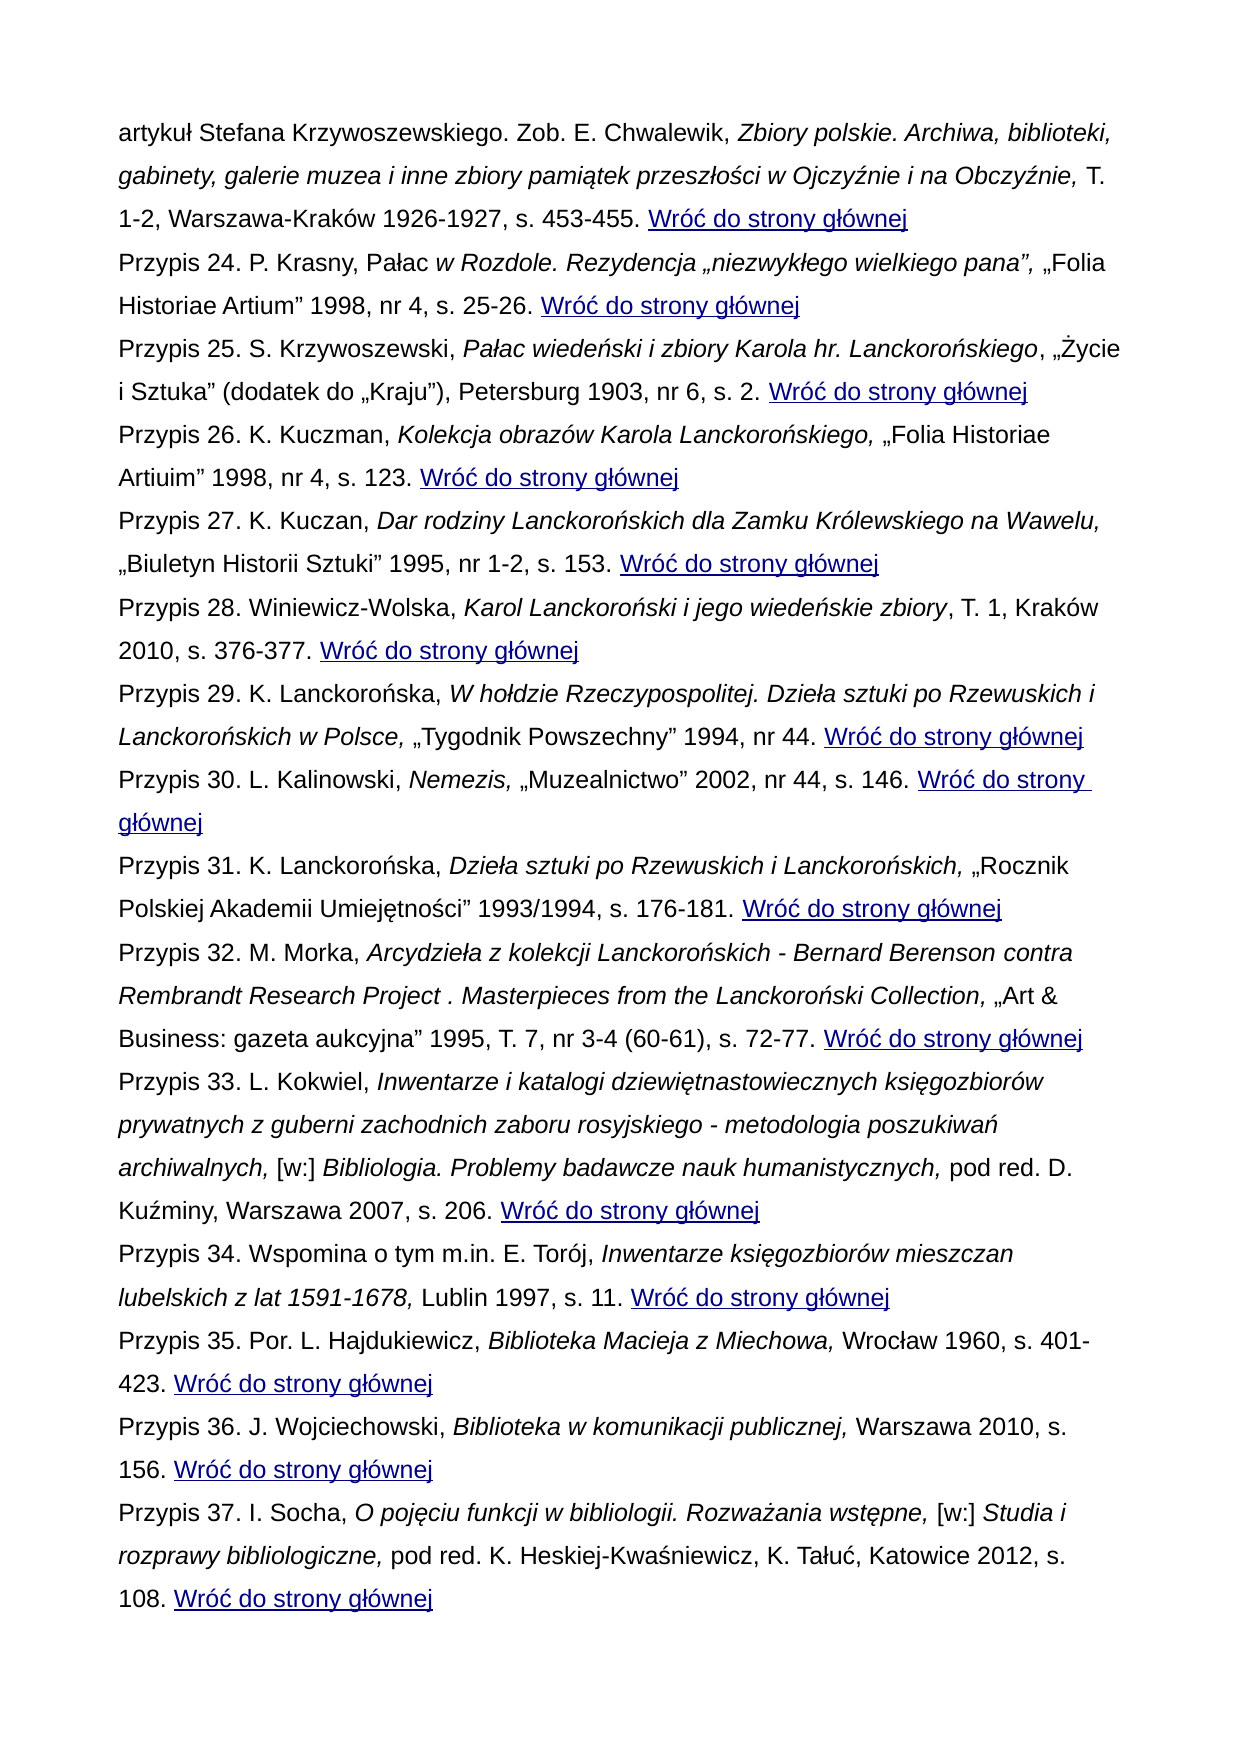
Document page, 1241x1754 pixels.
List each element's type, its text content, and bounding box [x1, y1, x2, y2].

text Przypis 35. Por. L. Hajdukiewicz, Biblioteka Macieja z Miechowa, Wrocław 1960, s. 401-423. Wróć do strony głównej [118, 1326, 1122, 1397]
text Przypis 26. K. Kuczman, Kolekcja obrazów Karola Lanckorońskiego, „Folia Historiae Artiuim” 1998, nr 4, s. 123. Wróć do strony głównej [118, 420, 1122, 492]
text Przypis 36. J. Wojciechowski, Biblioteka w komunikacji publicznej, Warszawa 2010, s. 156. Wróć do strony głównej [118, 1412, 1122, 1484]
text Przypis 28. Winiewicz-Wolska, Karol Lanckoroński i jego wiedeńskie zbiory, T. 1, Kraków 2010, s. 376-377. Wróć do strony głównej [118, 592, 1122, 664]
text artykuł Stefana Krzywoszewskiego. Zob. E. Chwalewik, Zbiory polskie. Archiwa, biblioteki, gabinety, galerie muzea i inne zbiory pamiątek przeszłości w Ojczyźnie i na Obczyźnie, T. 1-2, Warszawa-Kraków 1926-1927, s. 453-455. Wróć do strony głównej [118, 118, 1122, 233]
text Przypis 37. I. Socha, O pojęciu funkcji w bibliologii. Rozważania wstępne, [w:] Studia i rozprawy bibliologiczne, pod red. K. Heskiej-Kwaśniewicz, K. Tałuć, Katowice 2012, s. 108. Wróć do strony głównej [118, 1498, 1122, 1613]
text Przypis 34. Wspomina o tym m.in. E. Torój, Inwentarze księgozbiorów mieszczan lubelskich z lat 1591-1678, Lublin 1997, s. 11. Wróć do strony głównej [118, 1239, 1122, 1311]
text Przypis 33. L. Kokwiel, Inwentarze i katalogi dziewiętnastowiecznych księgozbiorów prywatnych z guberni zachodnich zaboru rosyjskiego - metodologia poszukiwań archiwalnych, [w:] Bibliologia. Problemy badawcze nauk humanistycznych, pod red. D. Kuźminy, Warszawa 2007, s. 206. Wróć do strony głównej [118, 1067, 1122, 1225]
text Przypis 29. K. Lanckorońska, W hołdzie Rzeczypospolitej. Dzieła sztuki po Rzewuskich i Lanckorońskich w Polsce, „Tygodnik Powszechny” 1994, nr 44. Wróć do strony głównej [118, 679, 1122, 751]
text Przypis 25. S. Krzywoszewski, Pałac wiedeński i zbiory Karola hr. Lanckorońskiego, „Życie i Sztuka” (dodatek do „Kraju”), Petersburg 1903, nr 6, s. 2. Wróć do strony głównej [118, 334, 1122, 406]
text Przypis 32. M. Morka, Arcydzieła z kolekcji Lanckorońskich - Bernard Berenson contra Rembrandt Research Project . Masterpieces from the Lanckoroński Collection, „Art & Business: gazeta aukcyjna” 1995, T. 7, nr 3-4 (60-61), s. 72-77. Wróć do strony głównej [118, 937, 1122, 1052]
text Przypis 24. P. Krasny, Pałac w Rozdole. Rezydencja „niezwykłego wielkiego pana”, „Folia Historiae Artium” 1998, nr 4, s. 25-26. Wróć do strony głównej [118, 247, 1122, 319]
text Przypis 30. L. Kalinowski, Nemezis, „Muzealnictwo” 2002, nr 44, s. 146. Wróć do strony głównej [118, 765, 1122, 837]
text Przypis 27. K. Kuczan, Dar rodziny Lanckorońskich dla Zamku Królewskiego na Wawelu, „Biuletyn Historii Sztuki” 1995, nr 1-2, s. 153. Wróć do strony głównej [118, 506, 1122, 578]
text Przypis 31. K. Lanckorońska, Dzieła sztuki po Rzewuskich i Lanckorońskich, „Rocznik Polskiej Akademii Umiejętności” 1993/1994, s. 176-181. Wróć do strony głównej [118, 851, 1122, 923]
